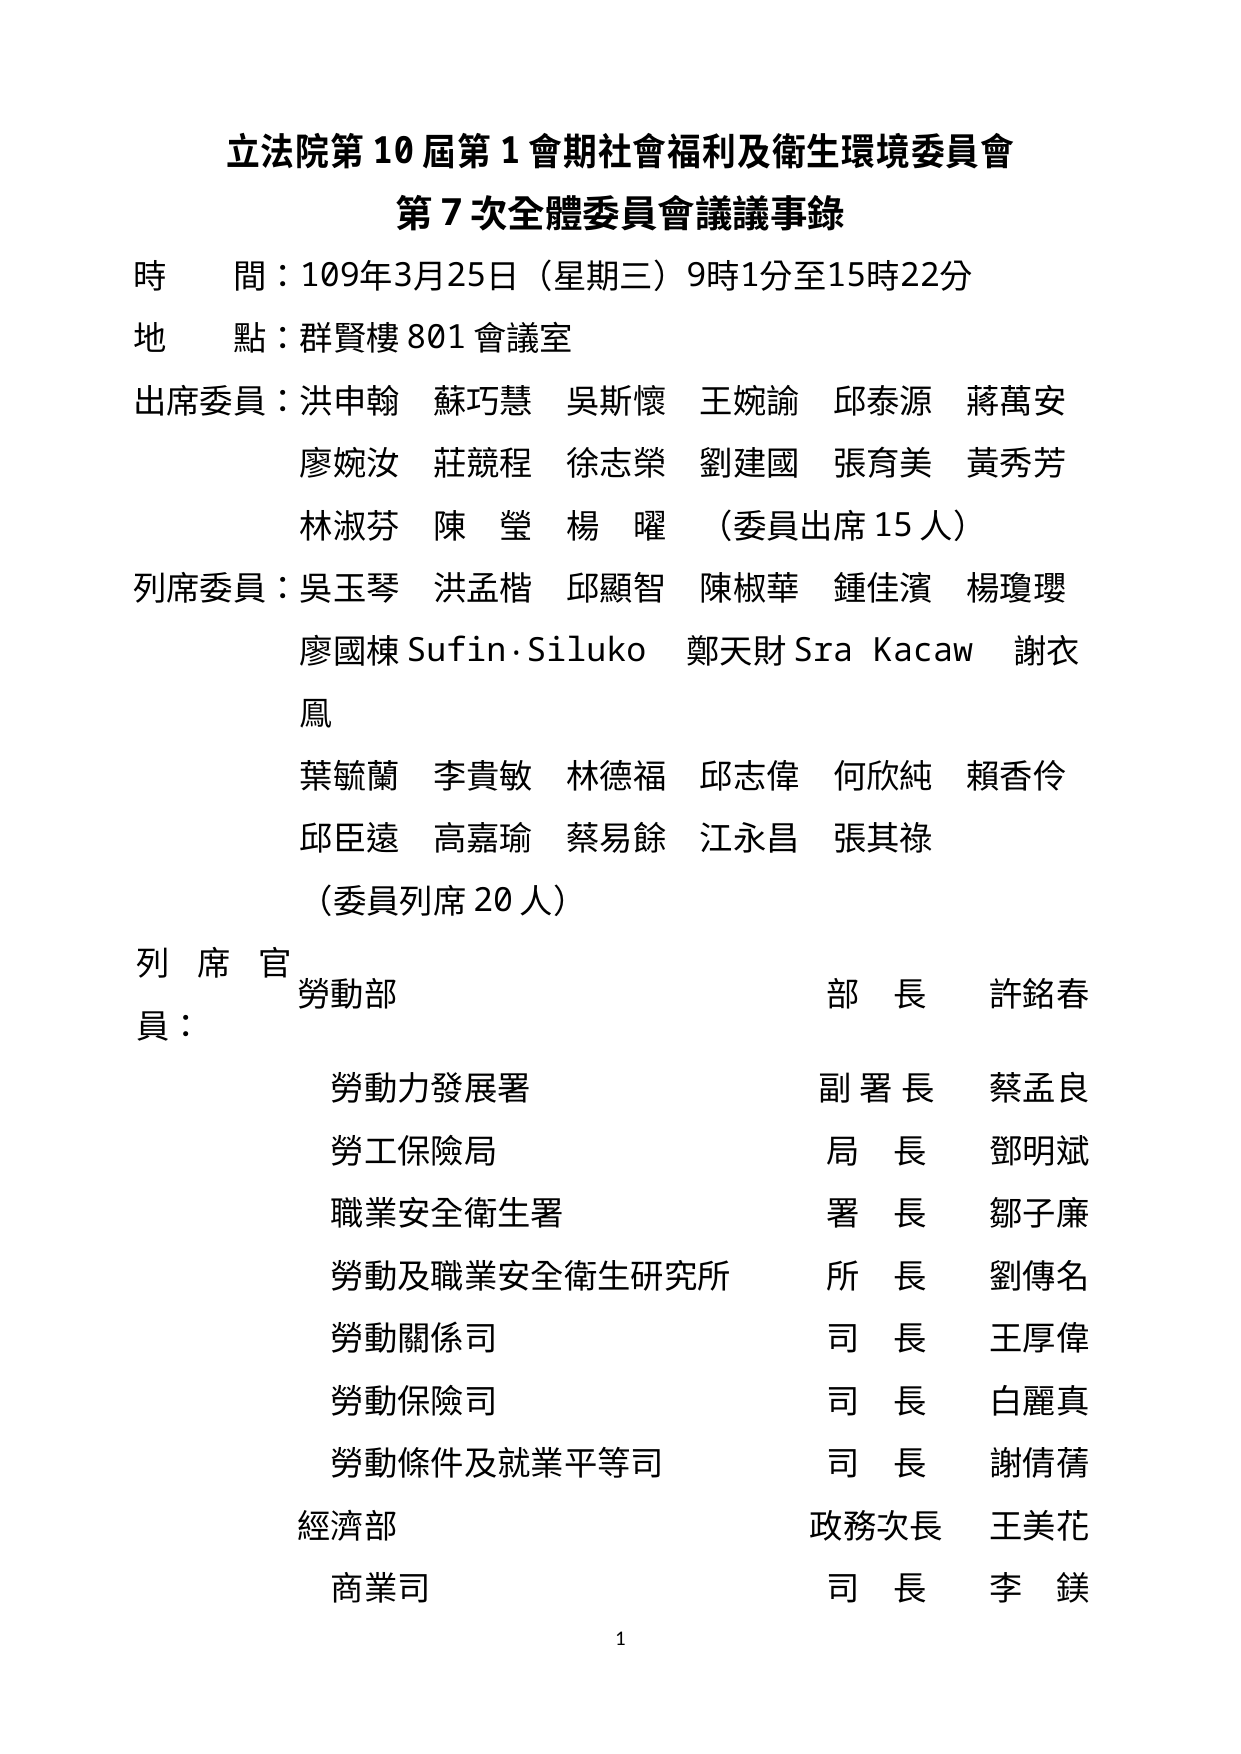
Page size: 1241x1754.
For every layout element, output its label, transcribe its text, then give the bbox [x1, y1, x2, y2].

table_cell 職業安全衛生署 [294, 1169, 793, 1232]
table_cell 白麗真 [959, 1357, 1107, 1419]
table_header 列席官員： [133, 919, 294, 1044]
table_cell [133, 1169, 294, 1232]
table_cell 經濟部 [294, 1482, 793, 1544]
table_cell 蔡孟良 [959, 1044, 1107, 1107]
table_cell [133, 1294, 294, 1357]
table_cell 政務次長 [793, 1482, 959, 1544]
table_cell 勞動條件及就業平等司 [294, 1419, 793, 1482]
table_cell 勞動及職業安全衛生研究所 [294, 1232, 793, 1294]
table_cell 鄒子廉 [959, 1169, 1107, 1232]
table_cell [133, 1357, 294, 1419]
table_cell 劉傳名 [959, 1232, 1107, 1294]
table_cell 商業司 [294, 1544, 793, 1607]
table_cell 王美花 [959, 1482, 1107, 1544]
table_cell 李 鎂 [959, 1544, 1107, 1607]
table_cell 鄧明斌 [959, 1107, 1107, 1169]
table_cell 王厚偉 [959, 1294, 1107, 1357]
table_header 勞動部 [294, 919, 793, 1044]
table_cell 局長 [793, 1107, 959, 1169]
text 出席委員：洪申翰 蘇巧慧 吳斯懷 王婉諭 邱泰源 蔣萬安 廖婉汝 莊競程 徐志榮 劉建國 張育美 黃秀芳 林淑芬 陳 瑩 楊 曜 （委員出席15人） [133, 357, 1107, 544]
table_cell 司長 [793, 1419, 959, 1482]
text 列席委員：吳玉琴 洪孟楷 邱顯智 陳椒華 鍾佳濱 楊瓊瓔 廖國棟Sufin‧Siluko 鄭天財Sra Kacaw 謝衣鳯 葉毓蘭 李貴敏 林德福 邱志偉 何欣純 賴香伶 邱臣遠 高嘉瑜 蔡易餘 江永昌 張其祿 （委員列席20人） [133, 544, 1107, 919]
table_cell 署長 [793, 1169, 959, 1232]
table_cell 司長 [793, 1294, 959, 1357]
text 地 點：群賢樓801會議室 [133, 294, 1107, 357]
table_header 部長 [793, 919, 959, 1044]
table_cell 司長 [793, 1357, 959, 1419]
table_cell [133, 1107, 294, 1169]
text 立法院第10屆第1會期社會福利及衛生環境委員會 [133, 107, 1107, 169]
table_cell 司長 [793, 1544, 959, 1607]
table_cell 勞動力發展署 [294, 1044, 793, 1107]
table_cell [133, 1044, 294, 1107]
table_header 許銘春 [959, 919, 1107, 1044]
table_cell 勞工保險局 [294, 1107, 793, 1169]
table_cell [133, 1482, 294, 1544]
table_cell 謝倩蒨 [959, 1419, 1107, 1482]
table_cell 勞動保險司 [294, 1357, 793, 1419]
table_cell 勞動關係司 [294, 1294, 793, 1357]
table_cell [133, 1232, 294, 1294]
table_cell [133, 1544, 294, 1607]
text 第7次全體委員會議議事錄 [133, 169, 1107, 232]
table_cell 所長 [793, 1232, 959, 1294]
text 時 間：109年3月25日（星期三）9時1分至15時22分 [133, 232, 1107, 294]
table_cell 副署長 [793, 1044, 959, 1107]
table_cell [133, 1419, 294, 1482]
